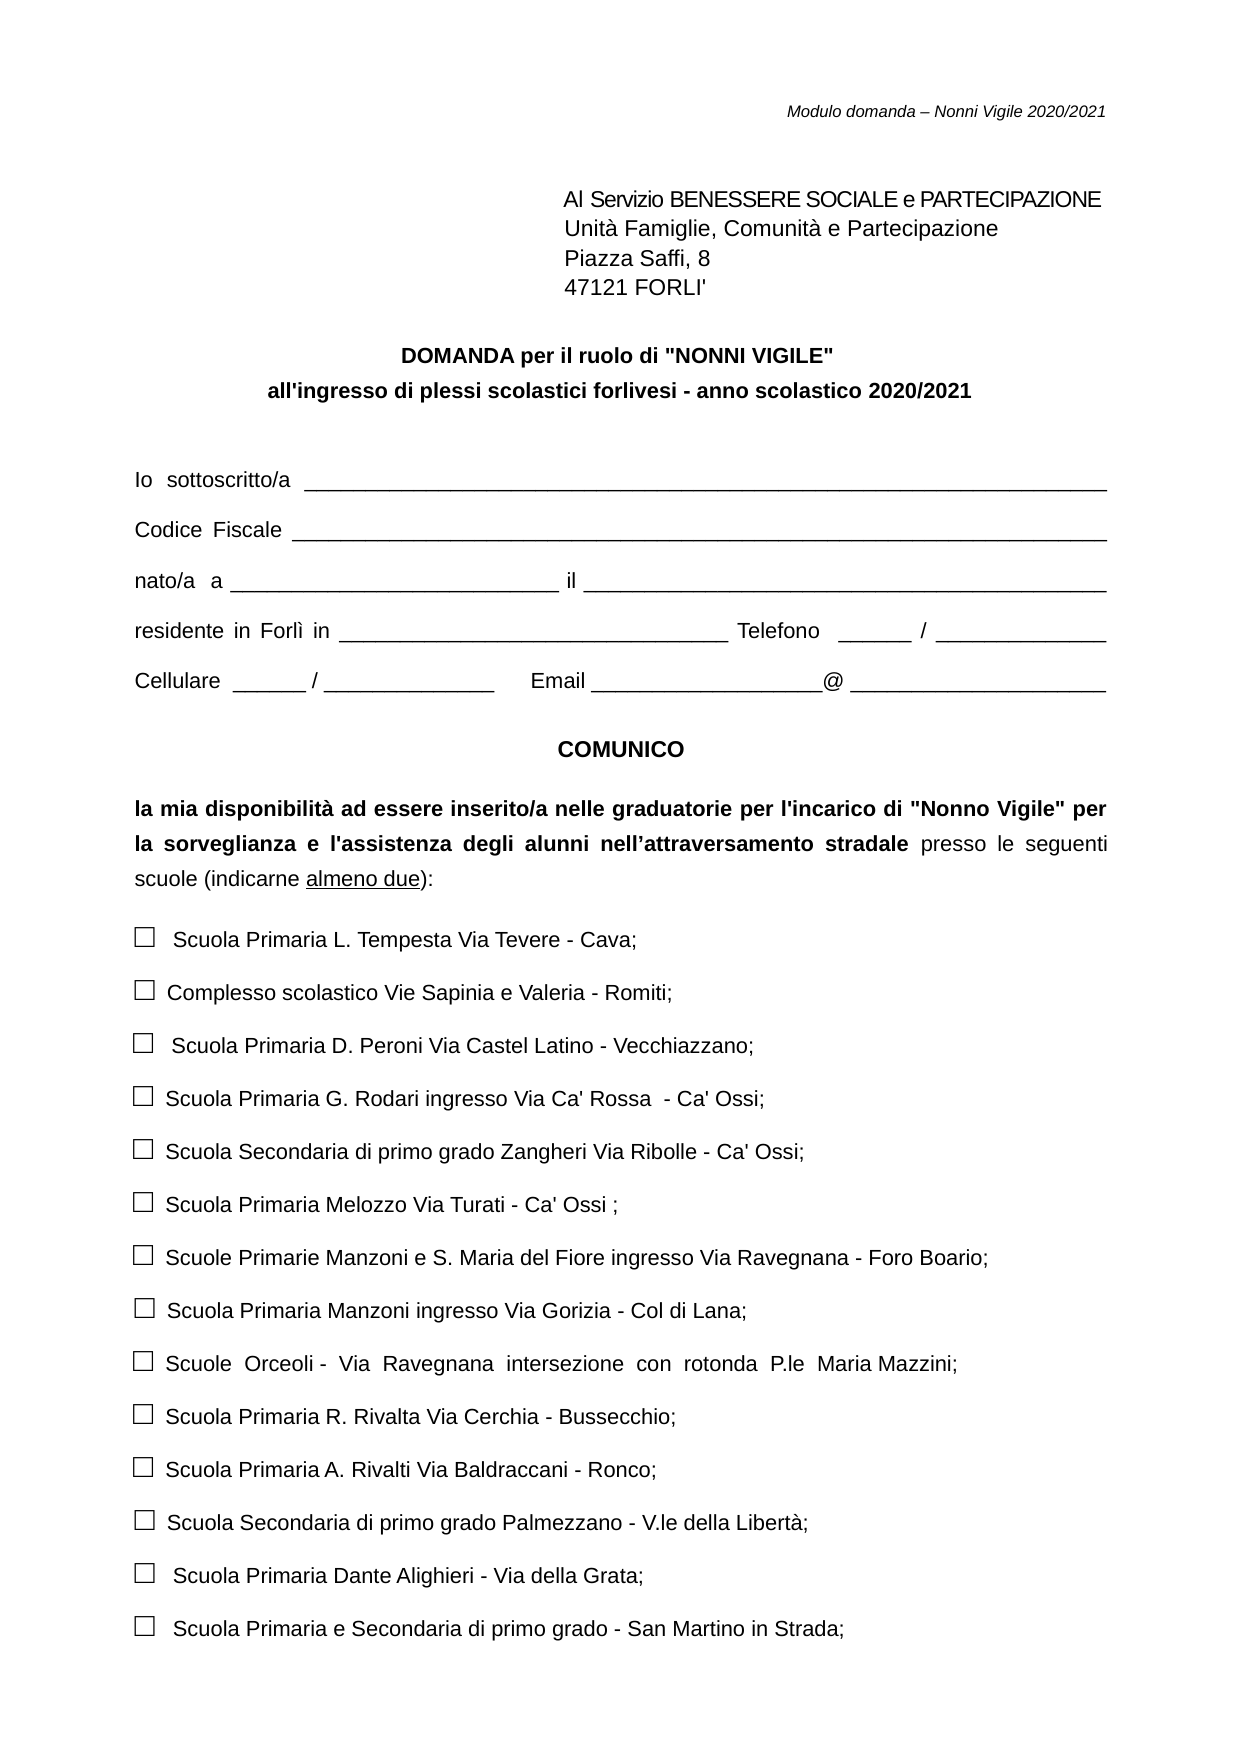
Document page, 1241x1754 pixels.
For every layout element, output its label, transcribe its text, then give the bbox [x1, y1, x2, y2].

text □ Scuola Primaria Dante Alighieri - Via della Grata; [134, 1560, 1108, 1589]
text □ Scuola Primaria L. Tempesta Via Tevere - Cava; [134, 923, 1108, 953]
text □ Scuole Orceoli - Via Ravegnana intersezione con rotonda P.le Maria Mazzini; [133, 1348, 1108, 1377]
text □ Scuola Primaria Manzoni ingresso Via Gorizia - Col di Lana; [134, 1294, 1108, 1324]
text DOMANDA per il ruolo di "NONNI VIGILE" [133, 335, 1108, 371]
text □ Scuola Primaria D. Peroni Via Castel Latino - Vecchiazzano; [133, 1029, 1108, 1059]
text Al Servizio BENESSERE SOCIALE e PARTECIPAZIONE [133, 184, 1108, 213]
text □ Complesso scolastico Vie Sapinia e Valeria - Romiti; [134, 976, 1108, 1006]
text □ Scuola Secondaria di primo grado Zangheri Via Ribolle - Ca' Ossi; [133, 1136, 1108, 1165]
text □ Scuola Secondaria di primo grado Palmezzano - V.le della Libertà; [134, 1507, 1108, 1536]
text □ Scuola Primaria Melozzo Via Turati - Ca' Ossi ; [133, 1188, 1108, 1218]
text Io sottoscritto/a __________________________________________________________________ Codice Fiscale ___________________________________________________________________ nato/a a ___________________________ il ___________________________________________ residente in Forlì in ________________________________ Telefono ______ / ______________ Cellulare ______ / ______________ Email ___________________@ _____________________ [134, 467, 1108, 693]
text □ Scuola Primaria A. Rivalti Via Baldraccani - Ronco; [133, 1454, 1108, 1483]
text □ Scuola Primaria e Secondaria di primo grado - San Martino in Strada; [134, 1613, 1108, 1642]
text all'ingresso di plessi scolastici forlivesi - anno scolastico 2020/2021 [131, 371, 1108, 406]
text □ Scuole Primarie Manzoni e S. Maria del Fiore ingresso Via Ravegnana - Foro Boario; [133, 1242, 1108, 1271]
text 47121 FORLI' [133, 272, 1108, 302]
text Piazza Saffi, 8 [133, 243, 1108, 272]
text la mia disponibilità ad essere inserito/a nelle graduatorie per l'incarico di "Nonno Vigile" per la sorveglianza e l'assistenza degli alunni nell’attraversamento stradale presso le seguenti scuole (indicarne almeno due): [134, 788, 1108, 894]
text □ Scuola Primaria R. Rivalta Via Cerchia - Bussecchio; [133, 1401, 1108, 1430]
text Unità Famiglie, Comunità e Partecipazione [133, 213, 1108, 243]
text □ Scuola Primaria G. Rodari ingresso Via Ca' Rossa - Ca' Ossi; [133, 1082, 1108, 1112]
text COMUNICO [134, 736, 1108, 763]
